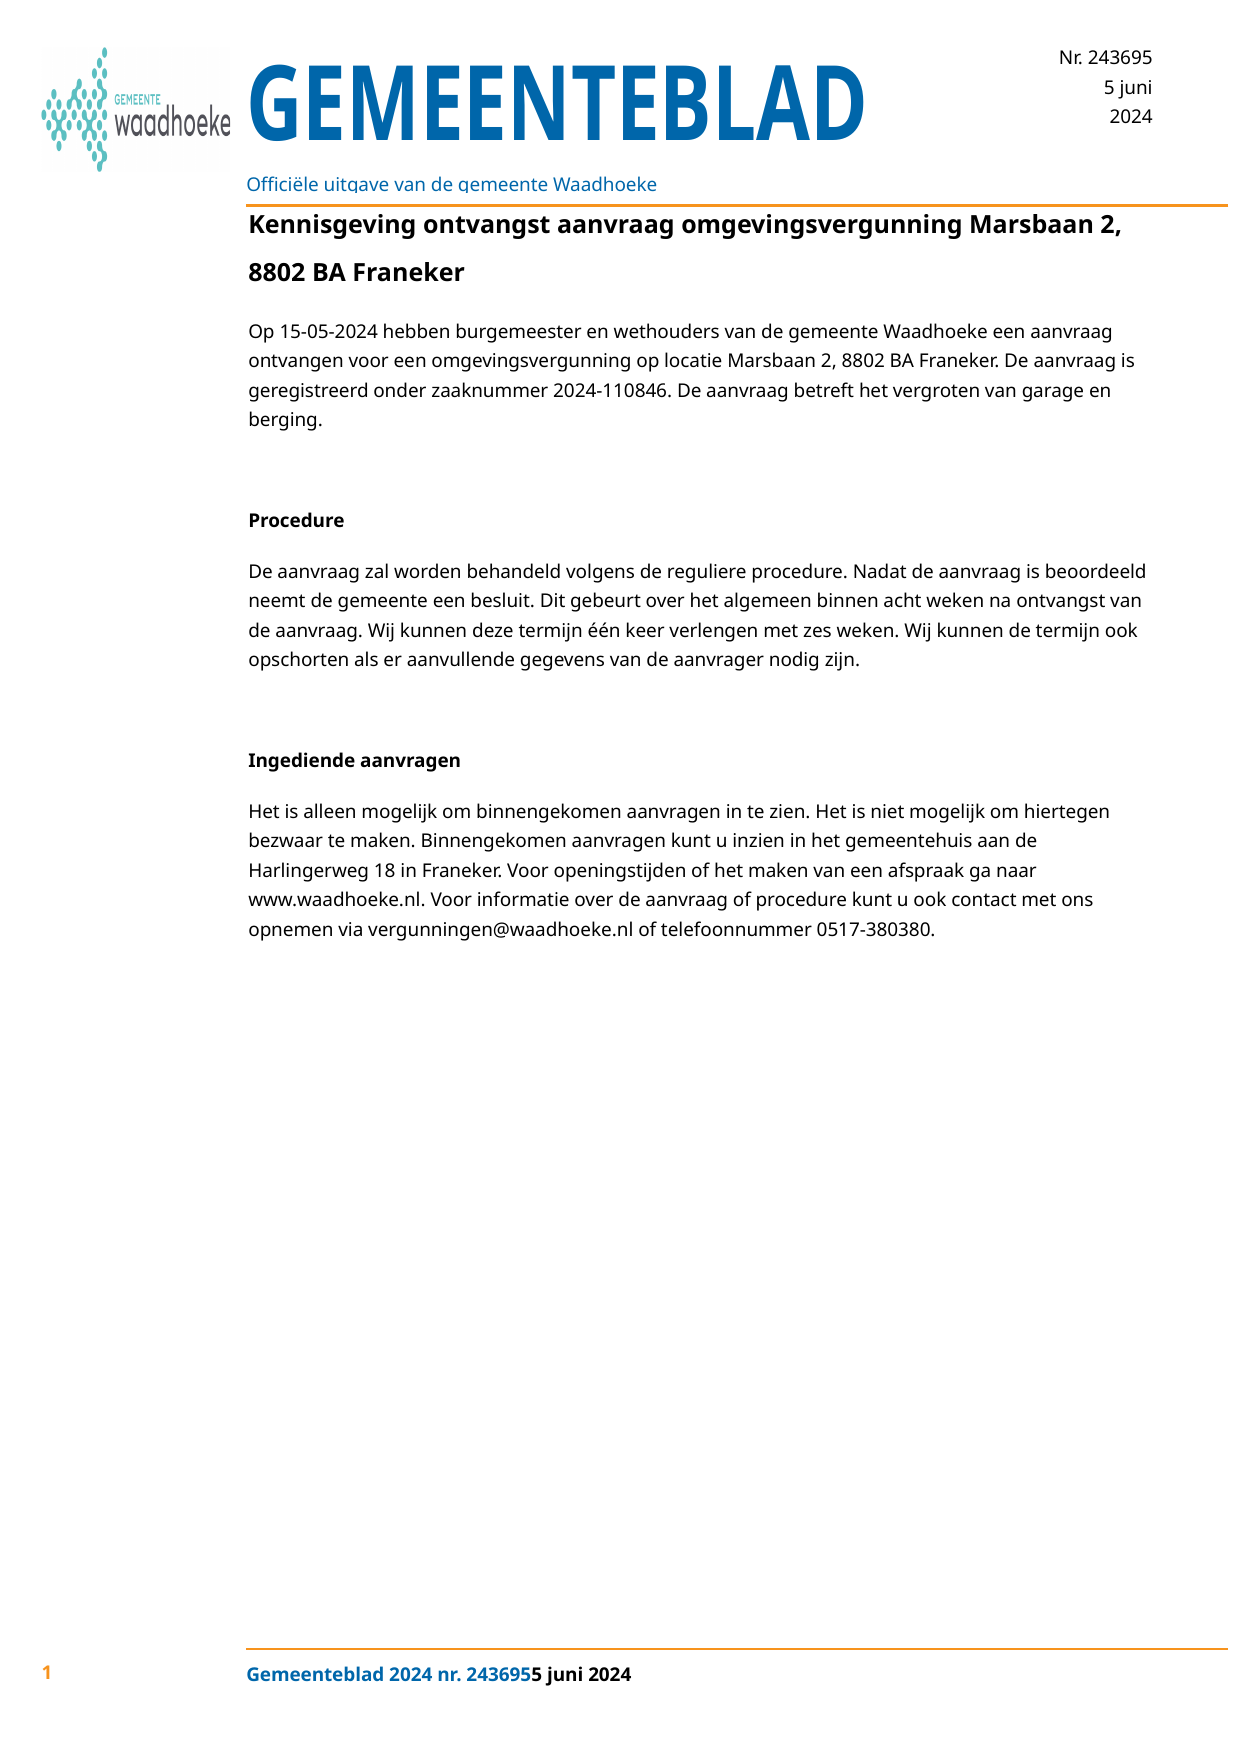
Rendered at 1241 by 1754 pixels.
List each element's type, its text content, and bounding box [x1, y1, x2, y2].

text Het is alleen mogelijk om binnengekomen aanvragen in te zien. Het is niet mogelijk om hiertegen bezwaar te maken. Binnengekomen aanvragen kunt u inzien in het gemeentehuis aan de Harlingerweg 18 in Franeker. Voor openingstijden of het maken van een afspraak ga naar www.waadhoeke.nl. Voor informatie over de aanvraag of procedure kunt u ook contact met ons opnemen via vergunningen@waadhoeke.nl of telefoonnummer 0517-380380. [248, 798, 1152, 942]
text Op 15-05-2024 hebben burgemeester en wethouders van de gemeente Waadhoeke een aanvraag ontvangen voor een omgevingsvergunning op locatie Marsbaan 2, 8802 BA Franeker. De aanvraag is geregistreerd onder zaaknummer 2024-110846. De aanvraag betreft het vergroten van garage en berging. [248, 318, 1152, 432]
text Ingediende aanvragen [248, 747, 1152, 773]
text Kennisgeving ontvangst aanvraag omgevingsvergunning Marsbaan 2, 8802 BA Franeker [248, 207, 1152, 288]
picture [41, 47, 231, 172]
text Procedure [248, 507, 1152, 533]
text De aanvraag zal worden behandeld volgens de reguliere procedure. Nadat de aanvraag is beoordeeld neemt de gemeente een besluit. Dit gebeurt over het algemeen binnen acht weken na ontvangst van de aanvraag. Wij kunnen deze termijn één keer verlengen met zes weken. Wij kunnen de termijn ook opschorten als er aanvullende gegevens van de aanvrager nodig zijn. [248, 558, 1152, 672]
